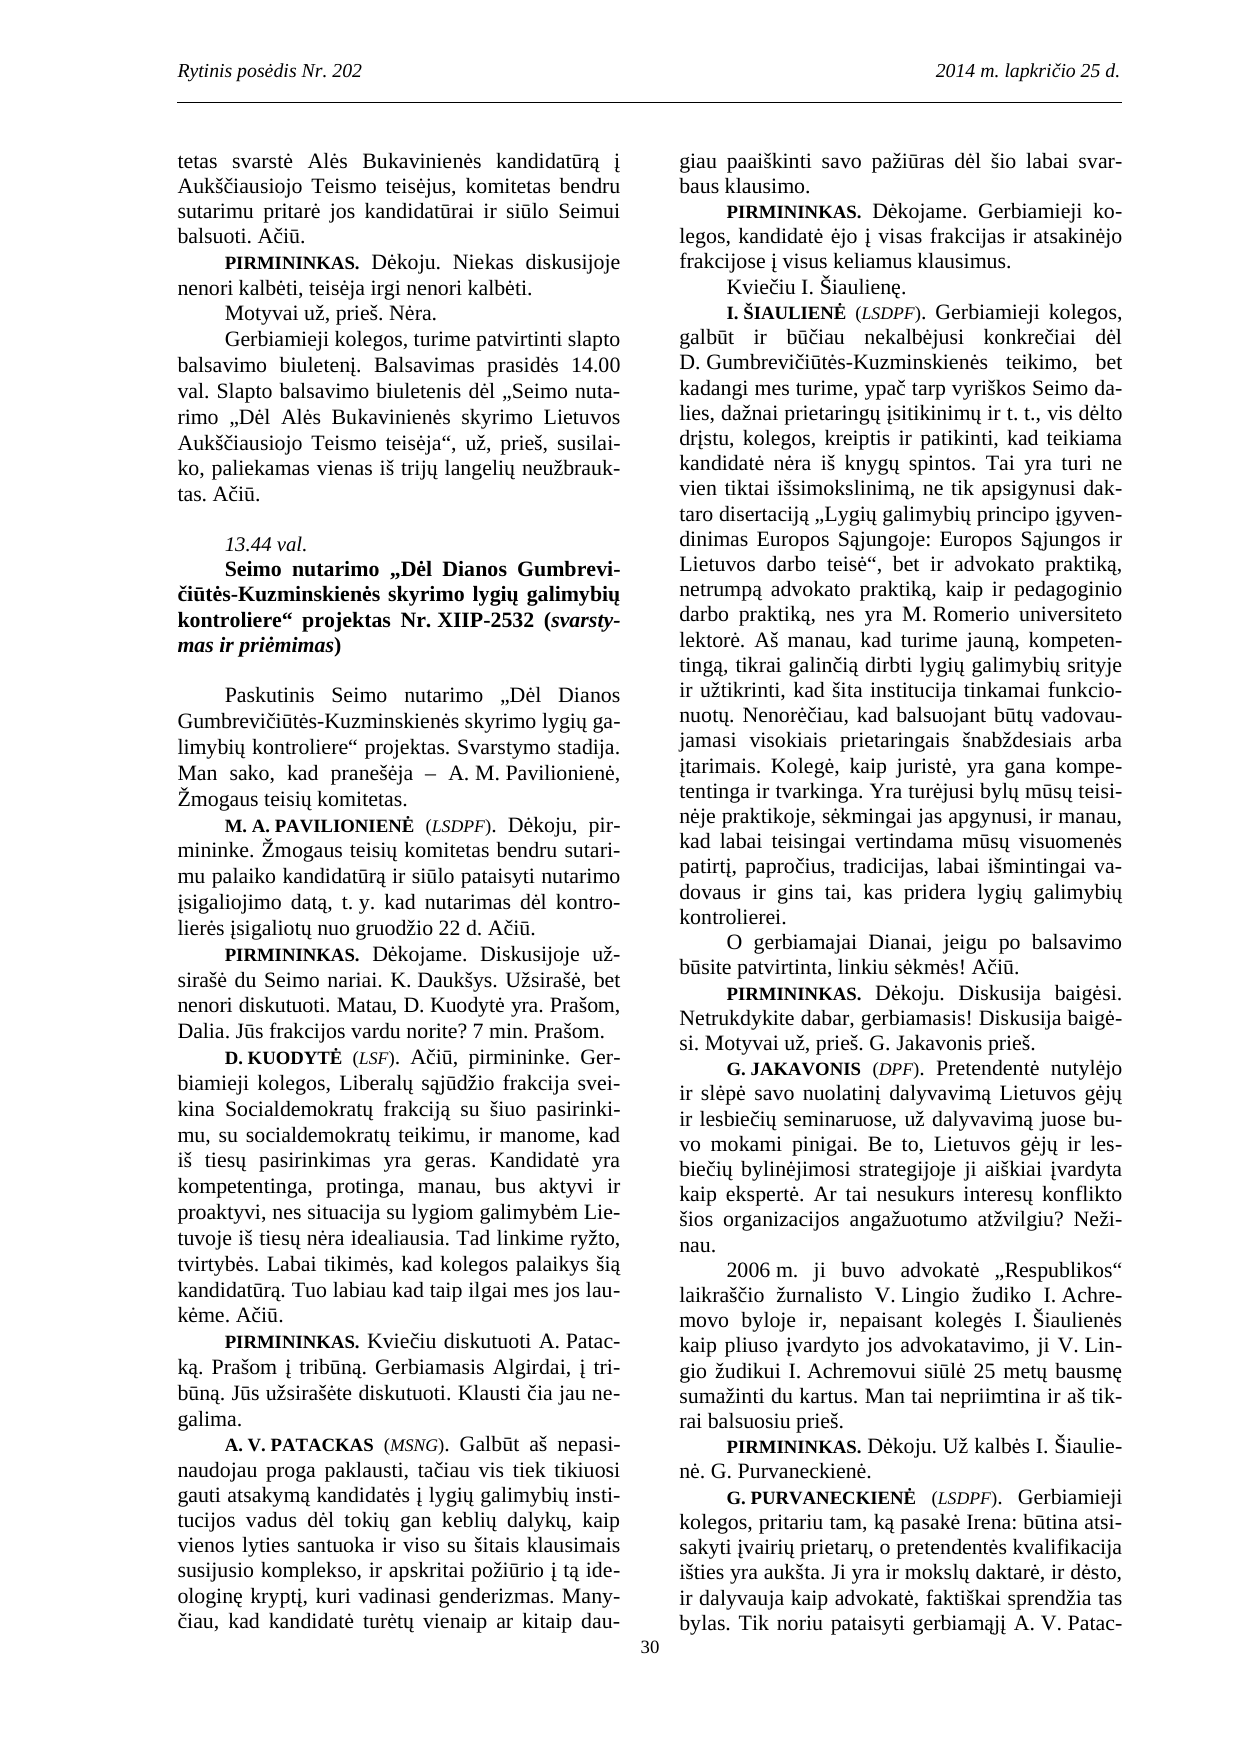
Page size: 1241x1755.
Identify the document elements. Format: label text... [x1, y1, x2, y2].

text Pas­ku­ti­nis Sei­mo nu­ta­ri­mo „Dėl Dia­nos Gumb­re­vi­čiū­tės-Kuz­mins­kie­nės sky­ri­mo ly­gių ga­li­my­bių kon­tro­lie­re“ pro­jek­tas. Svars­ty­mo sta­di­ja. Man sa­ko, kad pra­ne­šė­ja – A. M. Pa­vi­lio­nie­nė, Žmo­gaus tei­sių ko­mi­te­tas. [177, 682, 620, 811]
text O ger­bia­ma­jai Dia­nai, jei­gu po bal­sa­vi­mo bū­si­te pa­tvir­tin­ta, lin­kiu sėk­mės! Ačiū. [679, 929, 1122, 979]
text 2006 m. ji bu­vo ad­vo­ka­tė „Res­pub­li­kos“ laik­raš­čio žur­na­lis­to V. Lin­gio žu­di­ko I. Ach­re­mo­vo by­lo­je ir, ne­pai­sant ko­le­gės I. Šiau­lie­nės kaip pliu­so įvar­dy­to jos ad­vo­ka­ta­vi­mo, ji V. Lin­gio žu­di­kui I. Ach­re­mo­vui siū­lė 25 me­tų baus­mę su­ma­žin­ti du kar­tus. Man tai ne­pri­im­ti­na ir aš tik­rai bal­suo­siu prieš. [679, 1257, 1122, 1433]
text PIRMININKAS. Dė­ko­ju. Už kal­bės I. Šiau­lie­nė. G. Pur­va­nec­kie­nė. [679, 1433, 1122, 1484]
text PIRMININKAS. Dė­ko­ju. Nie­kas dis­ku­si­jo­je ne­no­ri kal­bė­ti, tei­sė­ja ir­gi ne­no­ri kal­bė­ti. [177, 248, 620, 300]
text M. A. PAVILIONIENĖ (LSDPF). Dė­ko­ju, pir­mi­nin­ke. Žmo­gaus tei­sių ko­mi­te­tas ben­dru su­ta­ri­mu pa­lai­ko kan­di­da­tū­rą ir siū­lo pa­tai­sy­ti nu­ta­ri­mo įsi­ga­lio­ji­mo da­tą, t. y. kad nu­ta­ri­mas dėl kon­tro­lie­rės įsi­ga­lio­tų nuo gruo­džio 22 d. Ačiū. [177, 811, 620, 941]
text Ger­bia­mie­ji ko­le­gos, tu­ri­me pa­tvir­tin­ti slap­to bal­sa­vi­mo biu­le­te­nį. Bal­sa­vi­mas pra­si­dės 14.00 val. Slap­to bal­sa­vi­mo biu­le­te­nis dėl „Sei­mo nu­ta­ri­mo „Dėl Alės Bu­ka­vi­nie­nės sky­ri­mo Lie­tu­vos Aukš­čiau­sio­jo Teis­mo tei­sė­ja“, už, prieš, su­si­lai­ko­, pa­lie­ka­mas vie­nas iš tri­jų lan­ge­lių ne­už­brau­k­tas. Ačiū. [177, 326, 620, 507]
text Kvie­čiu I. Šiau­lie­nę. [679, 274, 1122, 299]
text PIRMININKAS. Dė­ko­ju. Dis­ku­si­ja bai­gė­si. Ne­truk­dy­ki­te da­bar, ger­bia­ma­sis! Dis­ku­si­ja bai­gė­si. Mo­ty­vai už, prieš. G. Ja­ka­vo­nis prieš. [679, 979, 1122, 1055]
text G. JAKAVONIS (DPF). Pre­ten­den­tė nu­ty­lė­jo ir slė­pė sa­vo nuo­la­ti­nį da­ly­va­vi­mą Lie­tu­vos gė­jų ir les­bie­čių se­mi­na­ruo­se, už da­ly­va­vi­mą juo­se bu­vo mo­ka­mi pi­ni­gai. Be to, Lie­tu­vos gė­jų ir les­biečių by­li­nė­ji­mo­si stra­te­gi­jo­je ji aiš­kiai įvar­dy­ta kaip eks­per­tė. Ar tai ne­su­kurs in­te­re­sų kon­flik­to šios or­ga­ni­za­ci­jos an­ga­žuo­tu­mo at­žvil­giu? Ne­ži­nau. [679, 1055, 1122, 1257]
text Mo­ty­vai už, prieš. Nė­ra. [177, 300, 620, 326]
text Sei­mo nu­ta­ri­mo „Dėl Dia­nos Gumb­re­vi­čiū­tės-Kuz­mins­kie­nės sky­ri­mo ly­gių ga­li­my­bių kon­tro­lie­re“ pro­jek­tas Nr. XIIP-2532 (svars­ty­mas ir pri­ėmi­mas) [177, 556, 620, 657]
text PIRMININKAS. Kvie­čiu dis­ku­tuo­ti A. Pa­tac­ką. Pra­šom į tri­bū­ną. Ger­bia­ma­sis Al­gir­dai, į tri­bū­ną. Jūs už­si­ra­šė­te dis­ku­tuo­ti. Klaus­ti čia jau ne­ga­li­ma. [177, 1328, 620, 1431]
text A. V. PATACKAS (MSNG). Gal­būt aš ne­pa­si­nau­do­jau pro­ga pa­klaus­ti, ta­čiau vis tiek ti­kiuo­si gau­ti at­sa­ky­mą kan­di­da­tės į ly­gių ga­li­my­bių ins­ti­tu­ci­jos va­dus dėl to­kių gan keb­lių da­ly­kų, kaip vie­nos ly­ties san­tuo­ka ir vi­so su ši­tais klau­si­mais su­si­ju­sio kom­plek­so, ir ap­skri­tai po­žiū­rio į tą ide­o­lo­gi­nę kryp­tį, ku­ri va­di­na­si gen­de­riz­mas. Ma­ny­čiau, kad kan­di­da­tė tu­rė­tų vie­naip ar ki­taip dau­ [177, 1431, 620, 1633]
text PIRMININKAS. Dė­ko­ja­me. Ger­bia­mie­ji ko­le­gos, kan­di­da­tė ėjo į vi­sas frak­ci­jas ir at­sa­ki­nė­jo frak­ci­jo­se į vi­sus ke­lia­mus klau­si­mus. [679, 198, 1122, 274]
text giau pa­aiš­kin­ti sa­vo pa­žiū­ras dėl šio la­bai svar­baus klau­si­mo. [679, 148, 1122, 198]
text D. KUODYTĖ (LSF). Ačiū, pir­mi­nin­ke. Ger­bia­mie­ji ko­le­gos, Li­be­ra­lų są­jū­džio frak­ci­ja svei­ki­na So­cial­de­mok­ra­tų frak­ci­ją su šiuo pa­si­rin­ki­mu, su so­cial­de­mok­ra­tų tei­ki­mu, ir ma­no­me, kad iš tie­sų pa­si­rin­ki­mas yra ge­ras. Kan­di­da­tė yra kom­pe­ten­tin­ga, pro­tin­ga, ma­nau, bus ak­ty­vi ir pro­­ak­ty­vi, nes si­tu­a­ci­ja su ly­giom ga­li­my­bėm Lie­tu­vo­je iš tie­sų nė­ra ide­a­liau­sia. Tad lin­ki­me ryž­to, tvir­ty­bės. La­bai ti­ki­mės, kad ko­le­gos pa­lai­kys šią kan­di­da­tū­rą. Tuo la­biau kad taip il­gai mes jos lau­kė­me. Ačiū. [177, 1044, 620, 1328]
text PIRMININKAS. Dė­ko­ja­me. Dis­ku­si­jo­je už­sira­šė du Sei­mo na­riai. K. Dauk­šys. Už­si­ra­šė, bet ne­no­ri dis­ku­tuo­ti. Ma­tau, D. Kuo­dy­tė yra. Pra­šom, Da­lia. Jūs frak­ci­jos var­du no­ri­te? 7 min. Pra­šom. [177, 941, 620, 1044]
text I. ŠIAULIENĖ (LSDPF). Ger­bia­mie­ji ko­le­gos, gal­būt ir bū­čiau ne­kal­bė­ju­si kon­kre­čiai dėl D. Gum­b­re­vi­čiū­tės-Kuz­mins­kie­nės tei­ki­mo, bet ka­dan­gi mes tu­ri­me, ypač tarp vy­riš­kos Sei­mo da­lies, daž­nai prie­ta­rin­gų įsi­ti­ki­ni­mų ir t. t., vis dėl­to drįs­tu, ko­le­gos, kreip­tis ir pa­ti­kin­ti, kad tei­kia­ma kan­di­da­tė nė­ra iš kny­gų spin­tos. Tai yra tu­ri ne vien tik­tai iš­si­moks­li­ni­mą, ne tik ap­si­gy­nu­si dak­ta­ro di­ser­ta­ci­ją „Ly­gių ga­li­my­bių prin­ci­po įgy­ven­di­ni­mas Eu­ro­pos Są­jun­go­je: Eu­ro­pos Są­jun­gos ir Lie­tu­vos dar­bo tei­sė“, bet ir ad­vo­ka­to prak­ti­ką, ne­trum­pą ad­vo­ka­to prak­ti­ką, kaip ir pe­da­go­gi­nio dar­bo prak­ti­ką, nes yra M. Ro­me­rio uni­ver­si­te­to lek­to­rė. Aš ma­nau, kad tu­ri­me jau­ną, kom­pe­ten­tin­gą, tik­rai ga­lin­čią dirb­ti ly­gių ga­li­my­bių sri­ty­je ir už­tik­rin­ti, kad ši­ta ins­ti­tu­ci­ja tin­ka­mai funk­cio­nuo­tų. Ne­no­rė­čiau, kad bal­suo­jant bū­tų va­do­vau­ja­ma­si vi­so­kiais prie­ta­rin­gais šnabž­de­siais ar­ba įta­ri­mais. Ko­le­gė, kaip ju­ris­tė, yra ga­na kom­pe­ten­tin­ga ir tvar­kin­ga. Yra tu­rė­ju­si by­lų mū­sų tei­si­nė­je prak­ti­ko­je, sėk­min­gai jas ap­gy­nu­si, ir ma­nau, kad la­bai tei­sin­gai ver­tin­da­ma mū­sų vi­suo­me­nės pa­tir­tį, pa­pro­čius, tra­di­ci­jas, la­bai iš­min­tin­gai va­do­vaus ir gins tai, kas pri­de­ra ly­gių ga­li­my­bių kon­tro­lie­rei. [679, 299, 1122, 929]
text G. PURVANECKIENĖ (LSDPF). Ger­bia­mie­ji ko­le­gos, pri­ta­riu tam, ką pa­sa­kė Ire­na: bū­ti­na at­si­sa­ky­ti įvai­rių prie­ta­rų, o pre­ten­den­tės kva­li­fi­ka­ci­ja iš­ties yra aukš­ta. Ji yra ir moks­lų dak­ta­rė, ir dės­to, ir da­ly­vau­ja kaip ad­vo­ka­tė, fak­tiš­kai spren­džia tas by­las. Tik no­riu pa­tai­sy­ti ger­bia­mą­jį A. V. Pa­tac­ [679, 1484, 1122, 1635]
text te­tas svars­tė Alės Bu­ka­vi­nie­nės kan­di­da­tū­rą į Aukš­čiau­sio­jo Teis­mo tei­sė­jus, ko­mi­te­tas ben­dru su­ta­ri­mu pri­ta­rė jos kan­di­da­tū­rai ir siū­lo Sei­mui bal­suo­ti. Ačiū. [177, 148, 620, 248]
text 13.44 val. [224, 532, 620, 556]
